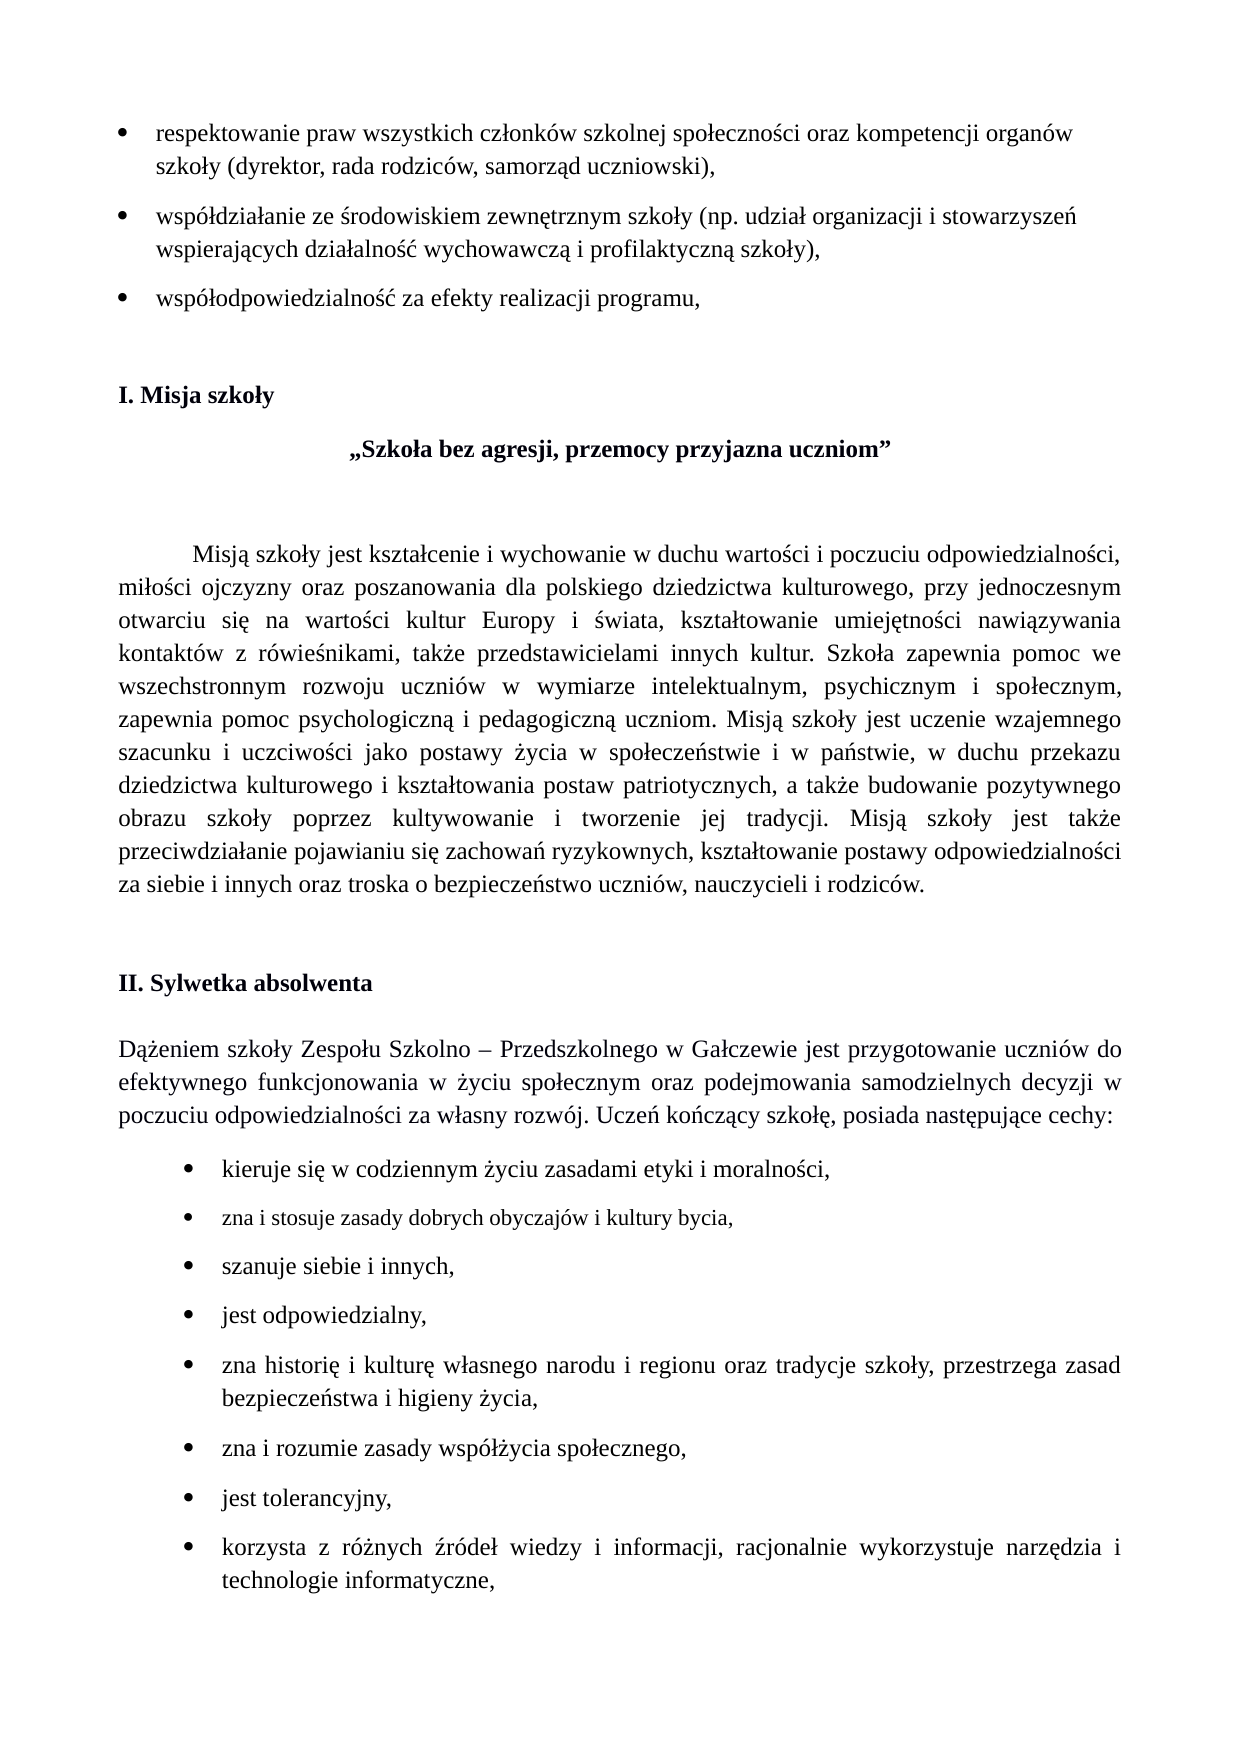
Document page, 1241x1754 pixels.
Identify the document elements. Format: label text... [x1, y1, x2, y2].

list jest tolerancyjny, [184, 1483, 1122, 1511]
text „Szkoła bez agresji, przemocy przyjazna uczniom” [118, 434, 1122, 463]
list kieruje się w codziennym życiu zasadami etyki i moralności, [184, 1154, 1122, 1183]
text I. Misja szkoły [118, 380, 1122, 409]
text Dążeniem szkoły Zespołu Szkolno – Przedszkolnego w Gałczewie jest przygotowanie uczniów do efektywnego funkcjonowania w życiu społecznym oraz podejmowania samodzielnych decyzji w poczuciu odpowiedzialności za własny rozwój. Uczeń kończący szkołę, posiada następujące cechy: [118, 1034, 1122, 1129]
list zna i stosuje zasady dobrych obyczajów i kultury bycia, [184, 1204, 1122, 1230]
list współodpowiedzialność za efekty realizacji programu, [118, 283, 1122, 312]
list respektowanie praw wszystkich członków szkolnej społeczności oraz kompetencji organów szkoły (dyrektor, rada rodziców, samorząd uczniowski), [118, 118, 1122, 180]
list korzysta z różnych źródeł wiedzy i informacji, racjonalnie wykorzystuje narzędzia i technologie informatyczne, [184, 1532, 1122, 1594]
list zna i rozumie zasady współżycia społecznego, [184, 1433, 1122, 1462]
text Misją szkoły jest kształcenie i wychowanie w duchu wartości i poczuciu odpowiedzialności, miłości ojczyzny oraz poszanowania dla polskiego dziedzictwa kulturowego, przy jednoczesnym otwarciu się na wartości kultur Europy i świata, kształtowanie umiejętności nawiązywania kontaktów z rówieśnikami, także przedstawicielami innych kultur. Szkoła zapewnia pomoc we wszechstronnym rozwoju uczniów w wymiarze intelektualnym, psychicznym i społecznym, zapewnia pomoc psychologiczną i pedagogiczną uczniom. Misją szkoły jest uczenie wzajemnego szacunku i uczciwości jako postawy życia w społeczeństwie i w państwie, w duchu przekazu dziedzictwa kulturowego i kształtowania postaw patriotycznych, a także budowanie pozytywnego obrazu szkoły poprzez kultywowanie i tworzenie jej tradycji. Misją szkoły jest także przeciwdziałanie pojawianiu się zachowań ryzykownych, kształtowanie postawy odpowiedzialności za siebie i innych oraz troska o bezpieczeństwo uczniów, nauczycieli i rodziców. [118, 539, 1122, 898]
list jest odpowiedzialny, [184, 1301, 1122, 1329]
list szanuje siebie i innych, [184, 1251, 1122, 1280]
list współdziałanie ze środowiskiem zewnętrznym szkoły (np. udział organizacji i stowarzyszeń wspierających działalność wychowawczą i profilaktyczną szkoły), [118, 201, 1122, 263]
list zna historię i kulturę własnego narodu i regionu oraz tradycje szkoły, przestrzega zasad bezpieczeństwa i higieny życia, [184, 1350, 1122, 1412]
text II. Sylwetka absolwenta [118, 968, 1122, 997]
